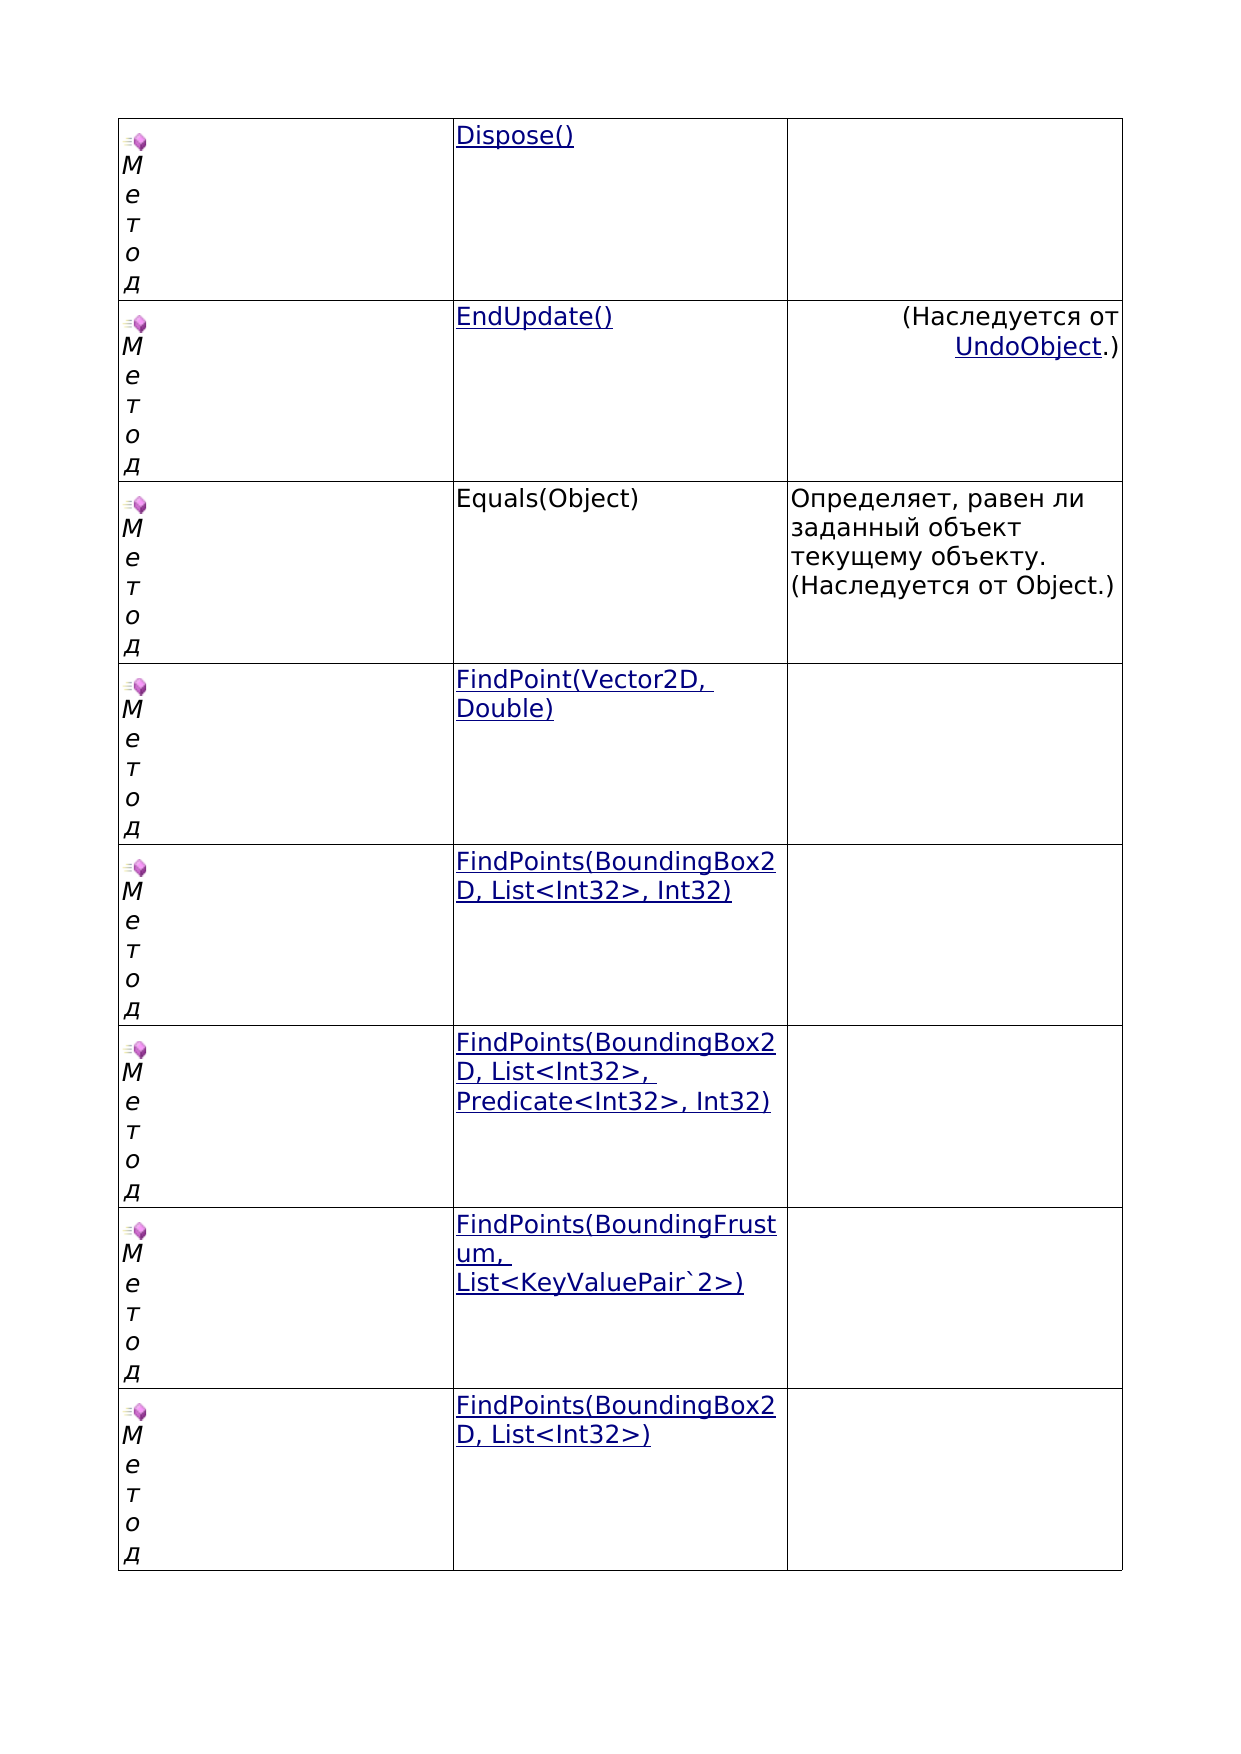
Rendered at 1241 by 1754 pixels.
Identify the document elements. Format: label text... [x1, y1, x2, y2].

table_cell [788, 119, 1122, 299]
picture [121, 133, 147, 151]
table_cell (Наследуется от UndoObject.) [788, 301, 1122, 481]
picture [121, 496, 147, 514]
table_cell FindPoints(BoundingBox2D, List<Int32>) [454, 1389, 787, 1570]
table_cell Dispose() [454, 119, 787, 299]
table_cell Equals(Object) [454, 482, 787, 662]
table_cell FindPoints(BoundingFrustum, List<KeyValuePair`2>) [454, 1208, 787, 1388]
table_cell EndUpdate() [454, 301, 787, 481]
table_cell [788, 1389, 1122, 1570]
table_cell [119, 1026, 453, 1207]
picture [121, 1222, 147, 1240]
picture [121, 859, 147, 877]
table_cell [119, 119, 453, 299]
table_cell FindPoints(BoundingBox2D, List<Int32>, Int32) [454, 845, 787, 1025]
table_cell [788, 1026, 1122, 1207]
table_cell FindPoints(BoundingBox2D, List<Int32>, Predicate<Int32>, Int32) [454, 1026, 787, 1207]
table_cell [119, 301, 453, 481]
table_cell [788, 1208, 1122, 1388]
table_cell [119, 1208, 453, 1388]
picture [121, 1041, 147, 1059]
table_cell [119, 482, 453, 662]
picture [121, 1403, 147, 1421]
picture [121, 678, 147, 696]
table_cell [119, 845, 453, 1025]
picture [121, 315, 147, 333]
table_cell [788, 664, 1122, 844]
table_cell [119, 664, 453, 844]
table_cell [119, 1389, 453, 1570]
table_cell FindPoint(Vector2D, Double) [454, 664, 787, 844]
table_cell [788, 845, 1122, 1025]
table_cell Определяет, равен ли заданный объект текущему объекту. (Наследуется от Object.) [788, 482, 1122, 662]
